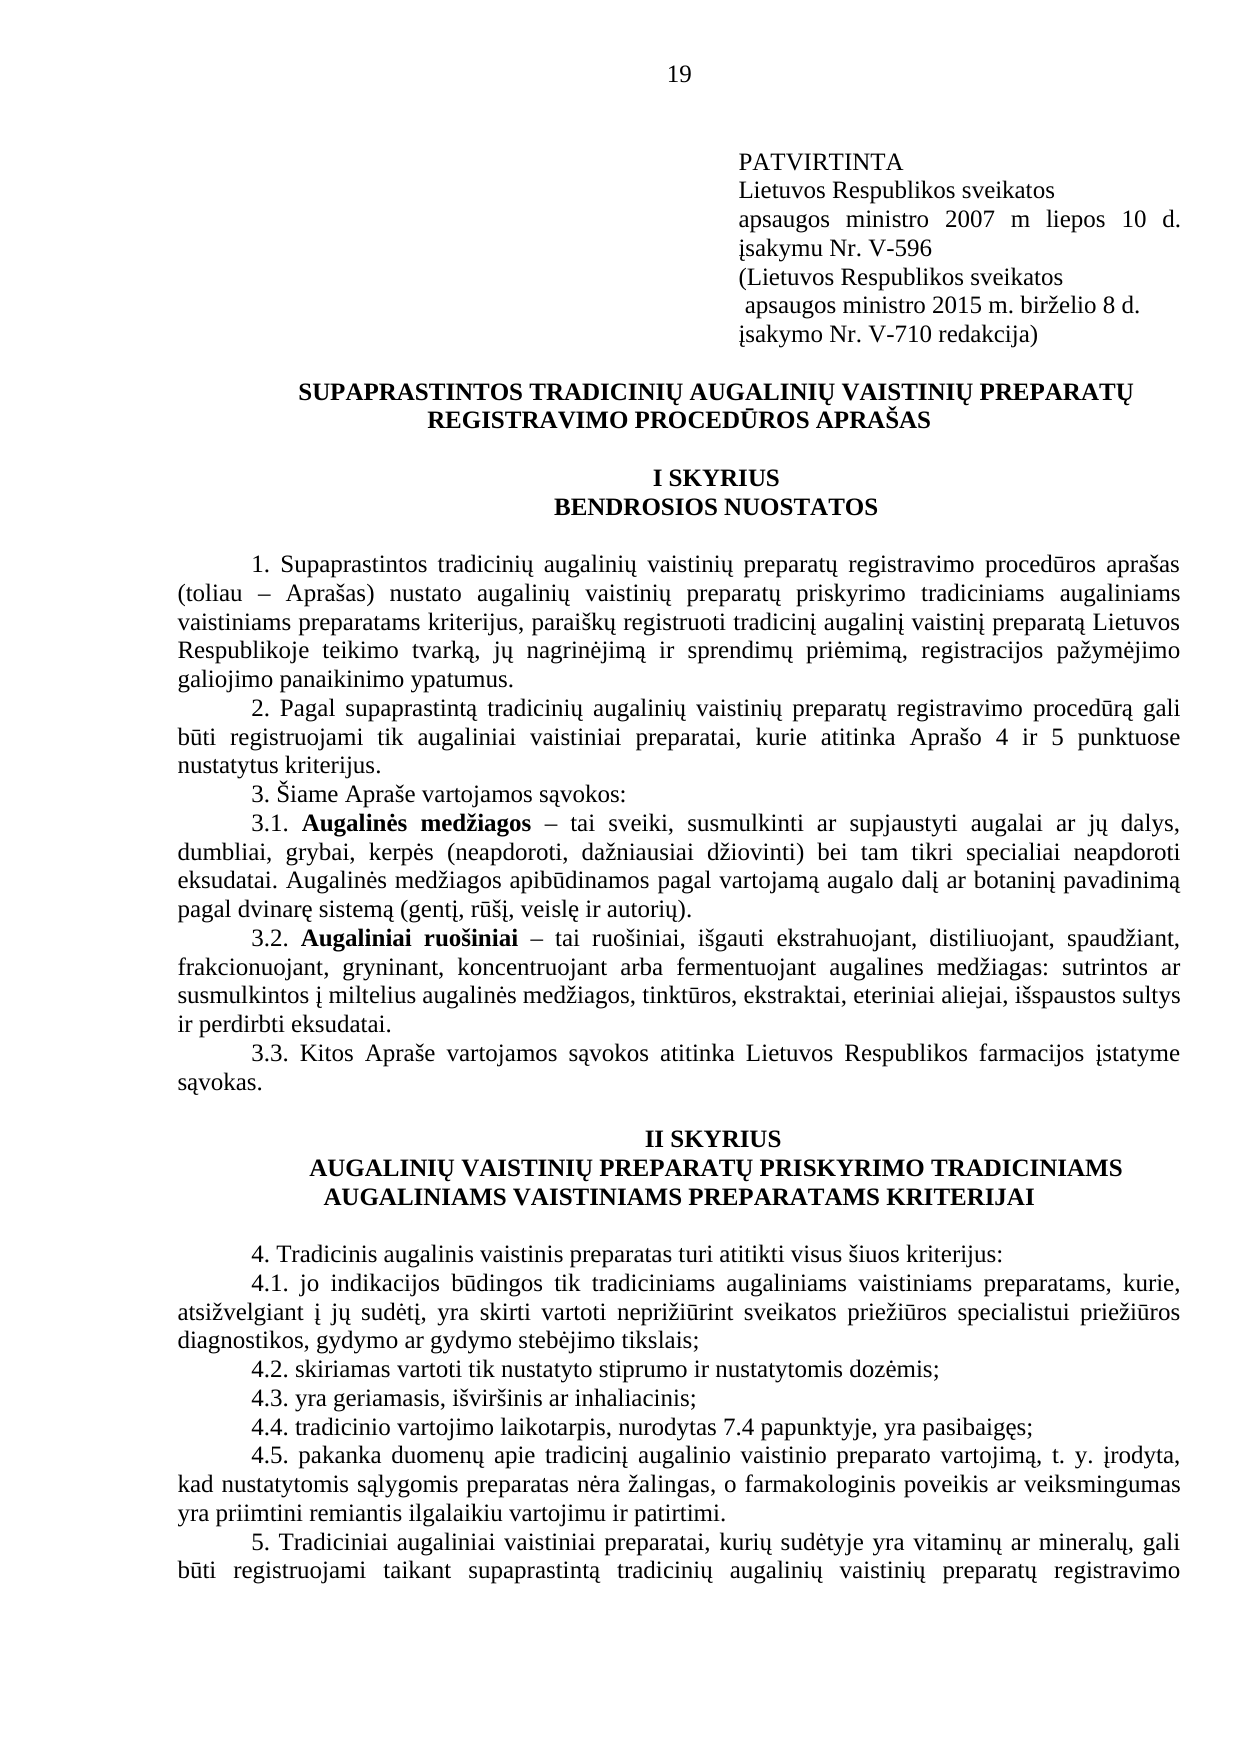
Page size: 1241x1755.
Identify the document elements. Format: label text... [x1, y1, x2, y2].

text SUPAPRASTINTOS TRADICINIŲ AUGALINIŲ VAISTINIŲ PREPARATŲ REGISTRAVIMO PROCEDŪROS APRAŠAS [177, 377, 1181, 434]
text apsaugos ministro 2007 m liepos 10 d. įsakymu Nr. V-596 [738, 204, 1181, 262]
text 3. Šiame Apraše vartojamos sąvokos: [177, 779, 1181, 808]
text (Lietuvos Respublikos sveikatos [738, 262, 1181, 291]
text AUGALINIŲ VAISTINIŲ PREPARATŲ PRISKYRIMO TRADICINIAMS AUGALINIAMS VAISTINIAMS PREPARATAMS KRITERIJAI [177, 1153, 1181, 1211]
text 4. Tradicinis augalinis vaistinis preparatas turi atitikti visus šiuos kriterijus: [177, 1239, 1181, 1268]
text apsaugos ministro 2015 m. birželio 8 d. įsakymo Nr. V-710 redakcija) [738, 291, 1181, 348]
text 4.5. pakanka duomenų apie tradicinį augalinio vaistinio preparato vartojimą, t. y. įrodyta, kad nustatytomis sąlygomis preparatas nėra žalingas, o farmakologinis poveikis ar veiksmingumas yra priimtini remiantis ilgalaikiu vartojimu ir patirtimi. [177, 1441, 1181, 1527]
text 1. Supaprastintos tradicinių augalinių vaistinių preparatų registravimo procedūros aprašas (toliau – Aprašas) nustato augalinių vaistinių preparatų priskyrimo tradiciniams augaliniams vaistiniams preparatams kriterijus, paraiškų registruoti tradicinį augalinį vaistinį preparatą Lietuvos Respublikoje teikimo tvarką, jų nagrinėjimą ir sprendimų priėmimą, registracijos pažymėjimo galiojimo panaikinimo ypatumus. [177, 549, 1181, 693]
text 5. Tradiciniai augaliniai vaistiniai preparatai, kurių sudėtyje yra vitaminų ar mineralų, gali būti registruojami taikant supaprastintą tradicinių augalinių vaistinių preparatų registravimo [177, 1527, 1181, 1584]
text 3.3. Kitos Apraše vartojamos sąvokos atitinka Lietuvos Respublikos farmacijos įstatyme sąvokas. [177, 1038, 1181, 1096]
text Lietuvos Respublikos sveikatos [738, 176, 1181, 204]
text PATVIRTINTA [738, 147, 1181, 176]
text 4.1. jo indikacijos būdingos tik tradiciniams augaliniams vaistiniams preparatams, kurie, atsižvelgiant į jų sudėtį, yra skirti vartoti neprižiūrint sveikatos priežiūros specialistui priežiūros diagnostikos, gydymo ar gydymo stebėjimo tikslais; [177, 1268, 1181, 1354]
text I SKYRIUS [177, 463, 1181, 492]
text 4.4. tradicinio vartojimo laikotarpis, nurodytas 7.4 papunktyje, yra pasibaigęs; [177, 1412, 1181, 1441]
text 3.2. Augaliniai ruošiniai – tai ruošiniai, išgauti ekstrahuojant, distiliuojant, spaudžiant, frakcionuojant, gryninant, koncentruojant arba fermentuojant augalines medžiagas: sutrintos ar susmulkintos į miltelius augalinės medžiagos, tinktūros, ekstraktai, eteriniai aliejai, išspaustos sultys ir perdirbti eksudatai. [177, 923, 1181, 1038]
text BENDROSIOS NUOSTATOS [177, 492, 1181, 521]
text II SKYRIUS [177, 1124, 1181, 1153]
text 3.1. Augalinės medžiagos – tai sveiki, susmulkinti ar supjaustyti augalai ar jų dalys, dumbliai, grybai, kerpės (neapdoroti, dažniausiai džiovinti) bei tam tikri specialiai neapdoroti eksudatai. Augalinės medžiagos apibūdinamos pagal vartojamą augalo dalį ar botaninį pavadinimą pagal dvinarę sistemą (gentį, rūšį, veislę ir autorių). [177, 808, 1181, 923]
text 4.2. skiriamas vartoti tik nustatyto stiprumo ir nustatytomis dozėmis; [177, 1354, 1181, 1383]
text 2. Pagal supaprastintą tradicinių augalinių vaistinių preparatų registravimo procedūrą gali būti registruojami tik augaliniai vaistiniai preparatai, kurie atitinka Aprašo 4 ir 5 punktuose nustatytus kriterijus. [177, 693, 1181, 779]
text 4.3. yra geriamasis, išviršinis ar inhaliacinis; [177, 1383, 1181, 1412]
